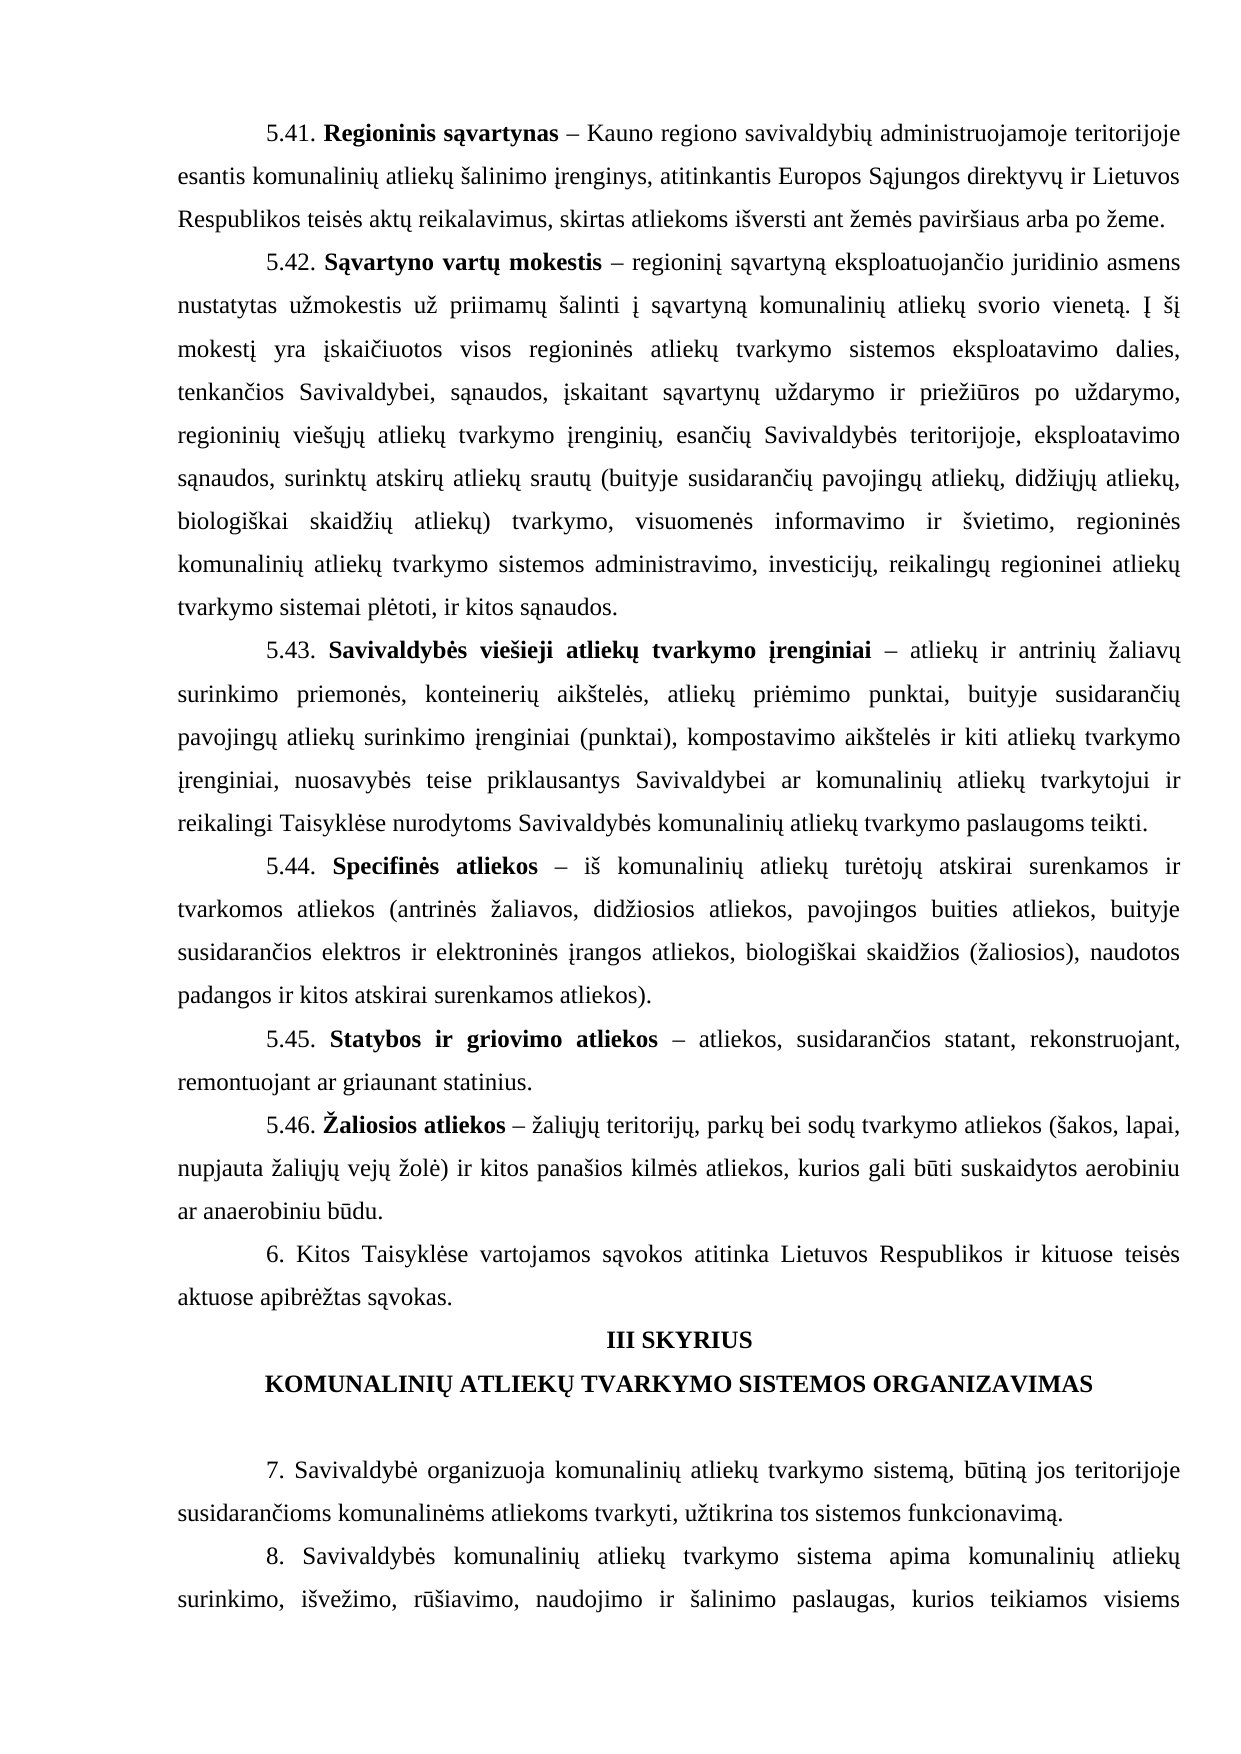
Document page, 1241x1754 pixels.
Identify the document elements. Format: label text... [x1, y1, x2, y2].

text 5.45. Statybos ir griovimo atliekos – atliekos, susidarančios statant, rekonstruojant, remontuojant ar griaunant statinius. [177, 1024, 1181, 1096]
text 5.44. Specifinės atliekos – iš komunalinių atliekų turėtojų atskirai surenkamos ir tvarkomos atliekos (antrinės žaliavos, didžiosios atliekos, pavojingos buities atliekos, buityje susidarančios elektros ir elektroninės įrangos atliekos, biologiškai skaidžios (žaliosios), naudotos padangos ir kitos atskirai surenkamos atliekos). [177, 851, 1181, 1009]
text 8. Savivaldybės komunalinių atliekų tvarkymo sistema apima komunalinių atliekų surinkimo, išvežimo, rūšiavimo, naudojimo ir šalinimo paslaugas, kurios teikiamos visiems [177, 1541, 1181, 1613]
text 5.43. Savivaldybės viešieji atliekų tvarkymo įrenginiai – atliekų ir antrinių žaliavų surinkimo priemonės, konteinerių aikštelės, atliekų priėmimo punktai, buityje susidarančių pavojingų atliekų surinkimo įrenginiai (punktai), kompostavimo aikštelės ir kiti atliekų tvarkymo įrenginiai, nuosavybės teise priklausantys Savivaldybei ar komunalinių atliekų tvarkytojui ir reikalingi Taisyklėse nurodytoms Savivaldybės komunalinių atliekų tvarkymo paslaugoms teikti. [177, 636, 1181, 837]
text 5.42. Sąvartyno vartų mokestis – regioninį sąvartyną eksploatuojančio juridinio asmens nustatytas užmokestis už priimamų šalinti į sąvartyną komunalinių atliekų svorio vienetą. Į šį mokestį yra įskaičiuotos visos regioninės atliekų tvarkymo sistemos eksploatavimo dalies, tenkančios Savivaldybei, sąnaudos, įskaitant sąvartynų uždarymo ir priežiūros po uždarymo, regioninių viešųjų atliekų tvarkymo įrenginių, esančių Savivaldybės teritorijoje, eksploatavimo sąnaudos, surinktų atskirų atliekų srautų (buityje susidarančių pavojingų atliekų, didžiųjų atliekų, biologiškai skaidžių atliekų) tvarkymo, visuomenės informavimo ir švietimo, regioninės komunalinių atliekų tvarkymo sistemos administravimo, investicijų, reikalingų regioninei atliekų tvarkymo sistemai plėtoti, ir kitos sąnaudos. [177, 247, 1181, 621]
text III SKYRIUS [177, 1326, 1181, 1354]
text 7. Savivaldybė organizuoja komunalinių atliekų tvarkymo sistemą, būtiną jos teritorijoje susidarančioms komunalinėms atliekoms tvarkyti, užtikrina tos sistemos funkcionavimą. [177, 1455, 1181, 1527]
text 5.41. Regioninis sąvartynas – Kauno regiono savivaldybių administruojamoje teritorijoje esantis komunalinių atliekų šalinimo įrenginys, atitinkantis Europos Sąjungos direktyvų ir Lietuvos Respublikos teisės aktų reikalavimus, skirtas atliekoms išversti ant žemės paviršiaus arba po žeme. [177, 118, 1181, 233]
text 5.46. Žaliosios atliekos – žaliųjų teritorijų, parkų bei sodų tvarkymo atliekos (šakos, lapai, nupjauta žaliųjų vejų žolė) ir kitos panašios kilmės atliekos, kurios gali būti suskaidytos aerobiniu ar anaerobiniu būdu. [177, 1110, 1181, 1225]
text komunalinių atliekų tvarkymo SISTEMOS organizavimas [177, 1369, 1181, 1397]
text 6. Kitos Taisyklėse vartojamos sąvokos atitinka Lietuvos Respublikos ir kituose teisės aktuose apibrėžtas sąvokas. [177, 1239, 1181, 1311]
